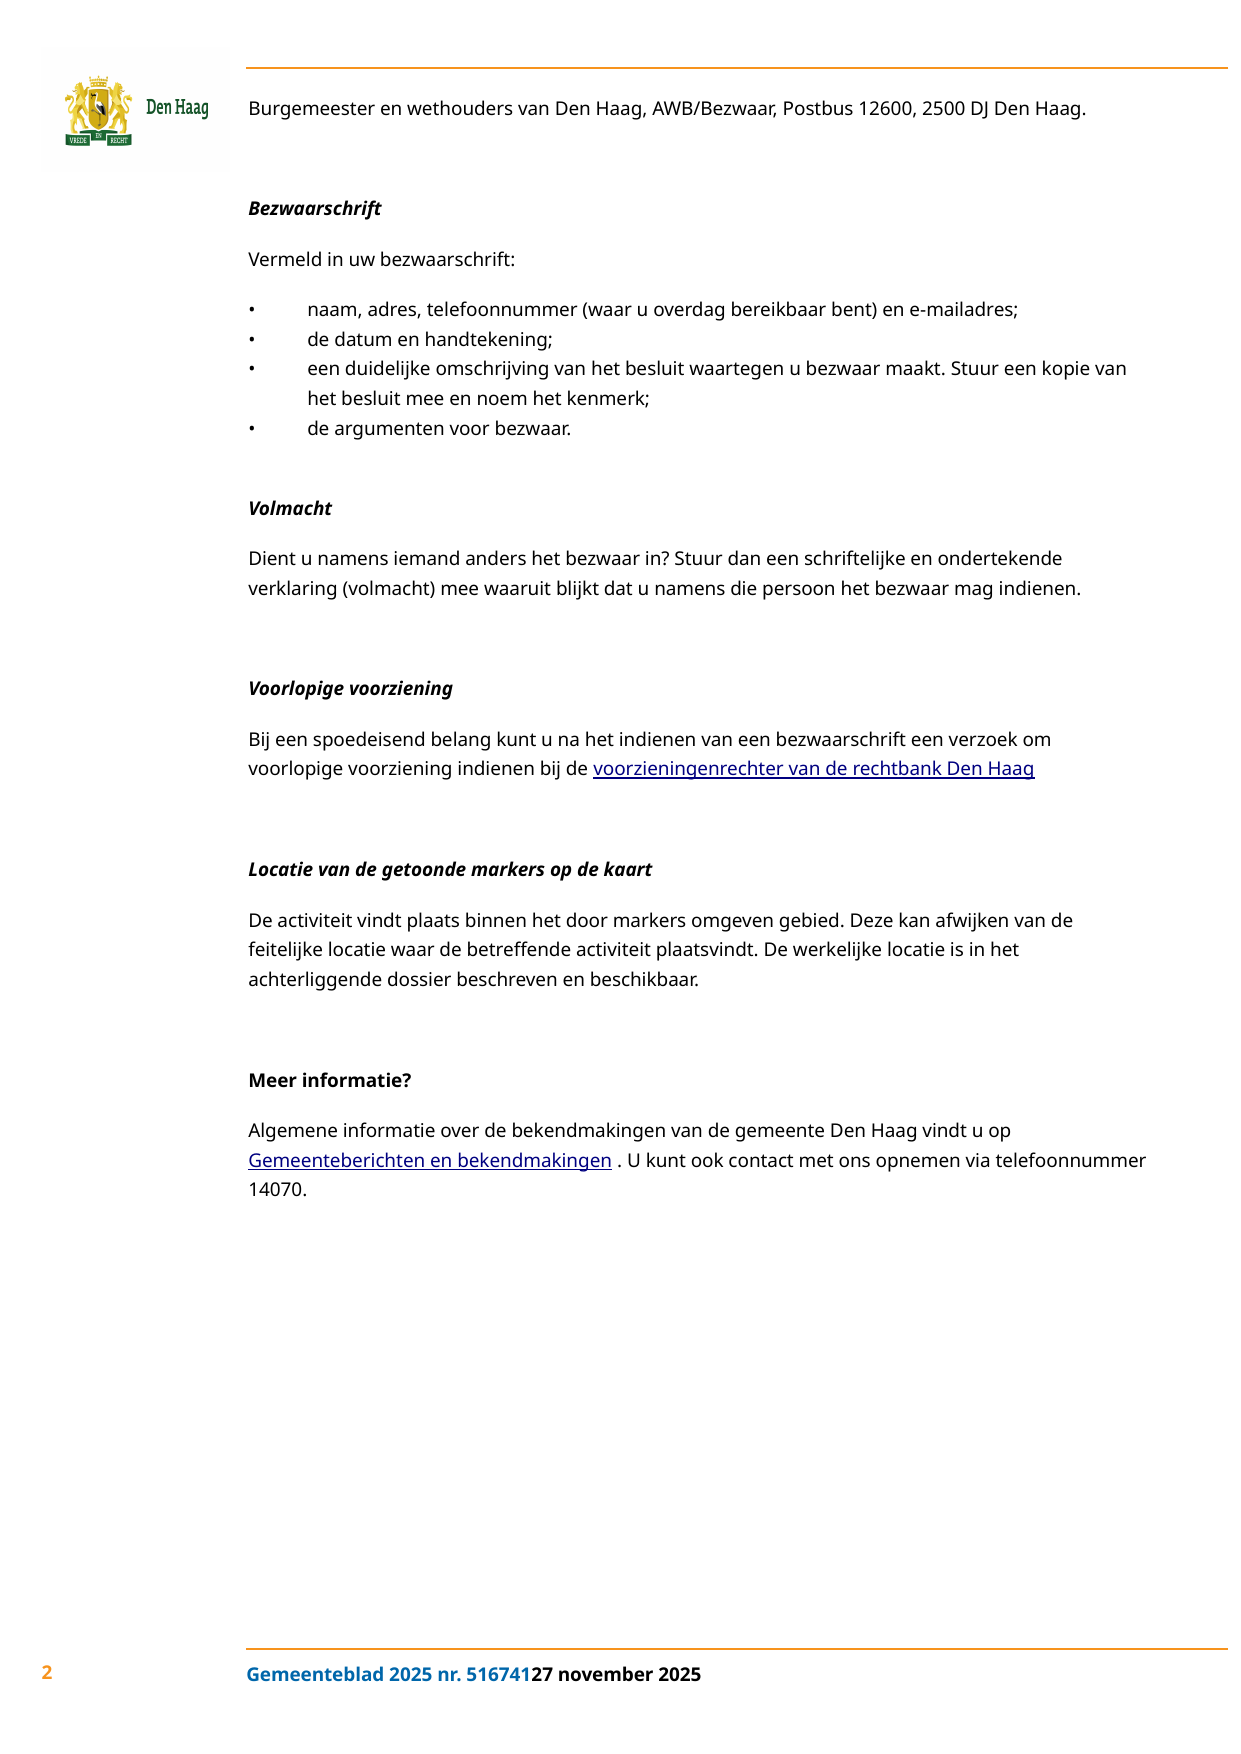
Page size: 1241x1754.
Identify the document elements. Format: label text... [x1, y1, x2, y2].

text Meer informatie? [248, 1067, 1152, 1093]
text Vermeld in uw bezwaarschrift: [248, 246, 1152, 272]
list de datum en handtekening; [248, 326, 1152, 352]
text Burgemeester en wethouders van Den Haag, AWB/Bezwaar, Postbus 12600, 2500 DJ Den Haag. [248, 95, 1152, 121]
text Locatie van de getoonde markers op de kaart [248, 856, 1152, 882]
text Bezwaarschrift [248, 196, 1152, 221]
list een duidelijke omschrijving van het besluit waartegen u bezwaar maakt. Stuur een kopie van het besluit mee en noem het kenmerk; [248, 356, 1152, 411]
text Volmacht [248, 495, 1152, 521]
text Voorlopige voorziening [248, 676, 1152, 701]
text De activiteit vindt plaats binnen het door markers omgeven gebied. Deze kan afwijken van de feitelijke locatie waar de betreffende activiteit plaatsvindt. De werkelijke locatie is in het achterliggende dossier beschreven en beschikbaar. [248, 907, 1152, 992]
text Algemene informatie over de bekendmakingen van de gemeente Den Haag vindt u op Gemeenteberichten en bekendmakingen . U kunt ook contact met ons opnemen via telefoonnummer 14070. [248, 1117, 1152, 1202]
list naam, adres, telefoonnummer (waar u overdag bereikbaar bent) en e-mailadres; [248, 296, 1152, 322]
picture [41, 47, 231, 172]
text Bij een spoedeisend belang kunt u na het indienen van een bezwaarschrift een verzoek om voorlopige voorziening indienen bij de voorzieningenrechter van de rechtbank Den Haag [248, 726, 1152, 781]
text Dient u namens iemand anders het bezwaar in? Stuur dan een schriftelijke en ondertekende verklaring (volmacht) mee waaruit blijkt dat u namens die persoon het bezwaar mag indienen. [248, 545, 1152, 601]
list de argumenten voor bezwaar. [248, 415, 1152, 441]
